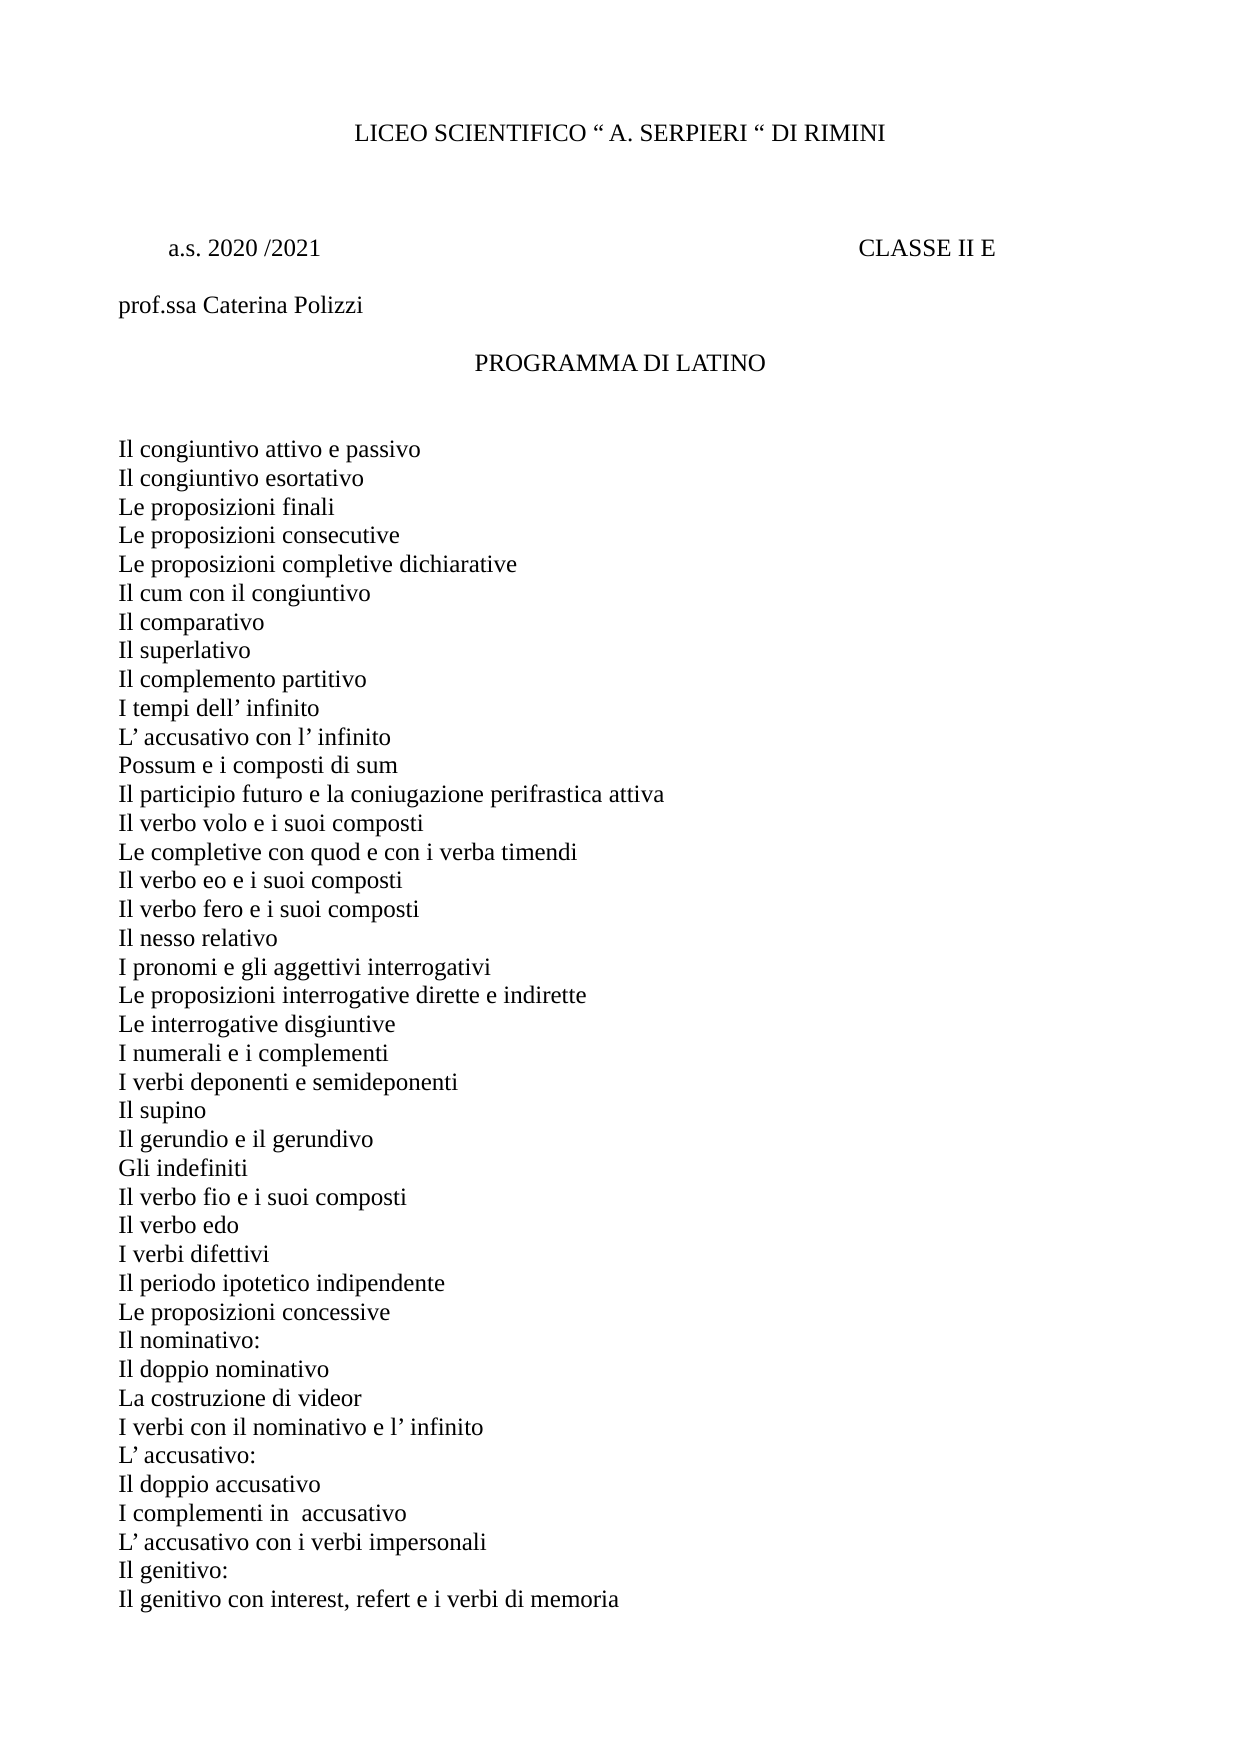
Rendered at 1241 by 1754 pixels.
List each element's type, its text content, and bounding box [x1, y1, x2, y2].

text LICEO SCIENTIFICO “ A. SERPIERI “ DI RIMINI [118, 118, 1122, 147]
text Il congiuntivo attivo e passivo [118, 434, 1122, 463]
text Il genitivo con interest, refert e i verbi di memoria [118, 1584, 1122, 1613]
text Le proposizioni concessive [118, 1297, 1122, 1326]
text Il verbo edo [118, 1211, 1122, 1239]
text Il doppio nominativo [118, 1354, 1122, 1383]
text Le proposizioni completive dichiarative [118, 549, 1122, 578]
text Il comparativo [118, 607, 1122, 636]
text L’ accusativo con i verbi impersonali [118, 1527, 1122, 1556]
text Le proposizioni interrogative dirette e indirette [118, 981, 1122, 1009]
text Il participio futuro e la coniugazione perifrastica attiva [118, 779, 1122, 808]
text Il complemento partitivo [118, 664, 1122, 693]
text I numerali e i complementi [118, 1038, 1122, 1067]
text Il congiuntivo esortativo [118, 463, 1122, 492]
text I verbi deponenti e semideponenti [118, 1067, 1122, 1096]
text Il verbo eo e i suoi composti [118, 866, 1122, 894]
text Possum e i composti di sum [118, 751, 1122, 779]
text Gli indefiniti [118, 1153, 1122, 1182]
text Il genitivo: [118, 1556, 1122, 1584]
text L’ accusativo: [118, 1441, 1122, 1469]
text Le proposizioni finali [118, 492, 1122, 521]
text Il supino [118, 1096, 1122, 1124]
text Le interrogative disgiuntive [118, 1009, 1122, 1038]
text Il nominativo: [118, 1326, 1122, 1354]
text Il cum con il congiuntivo [118, 578, 1122, 607]
text Il superlativo [118, 636, 1122, 664]
text La costruzione di videor [118, 1383, 1122, 1412]
text L’ accusativo con l’ infinito [118, 722, 1122, 751]
text PROGRAMMA DI LATINO [118, 348, 1122, 377]
text I verbi difettivi [118, 1239, 1122, 1268]
text Il periodo ipotetico indipendente [118, 1268, 1122, 1297]
text Il verbo fio e i suoi composti [118, 1182, 1122, 1211]
text Le proposizioni consecutive [118, 521, 1122, 549]
text I verbi con il nominativo e l’ infinito [118, 1412, 1122, 1441]
text prof.ssa Caterina Polizzi [118, 291, 1122, 319]
text a.s. 2020 /2021 CLASSE II E [118, 233, 1122, 262]
text Il gerundio e il gerundivo [118, 1124, 1122, 1153]
text I complementi in accusativo [118, 1498, 1122, 1527]
text I pronomi e gli aggettivi interrogativi [118, 952, 1122, 981]
text Le completive con quod e con i verba timendi [118, 837, 1122, 866]
text Il nesso relativo [118, 923, 1122, 952]
text Il verbo volo e i suoi composti [118, 808, 1122, 837]
text Il doppio accusativo [118, 1469, 1122, 1498]
text Il verbo fero e i suoi composti [118, 894, 1122, 923]
text I tempi dell’ infinito [118, 693, 1122, 722]
